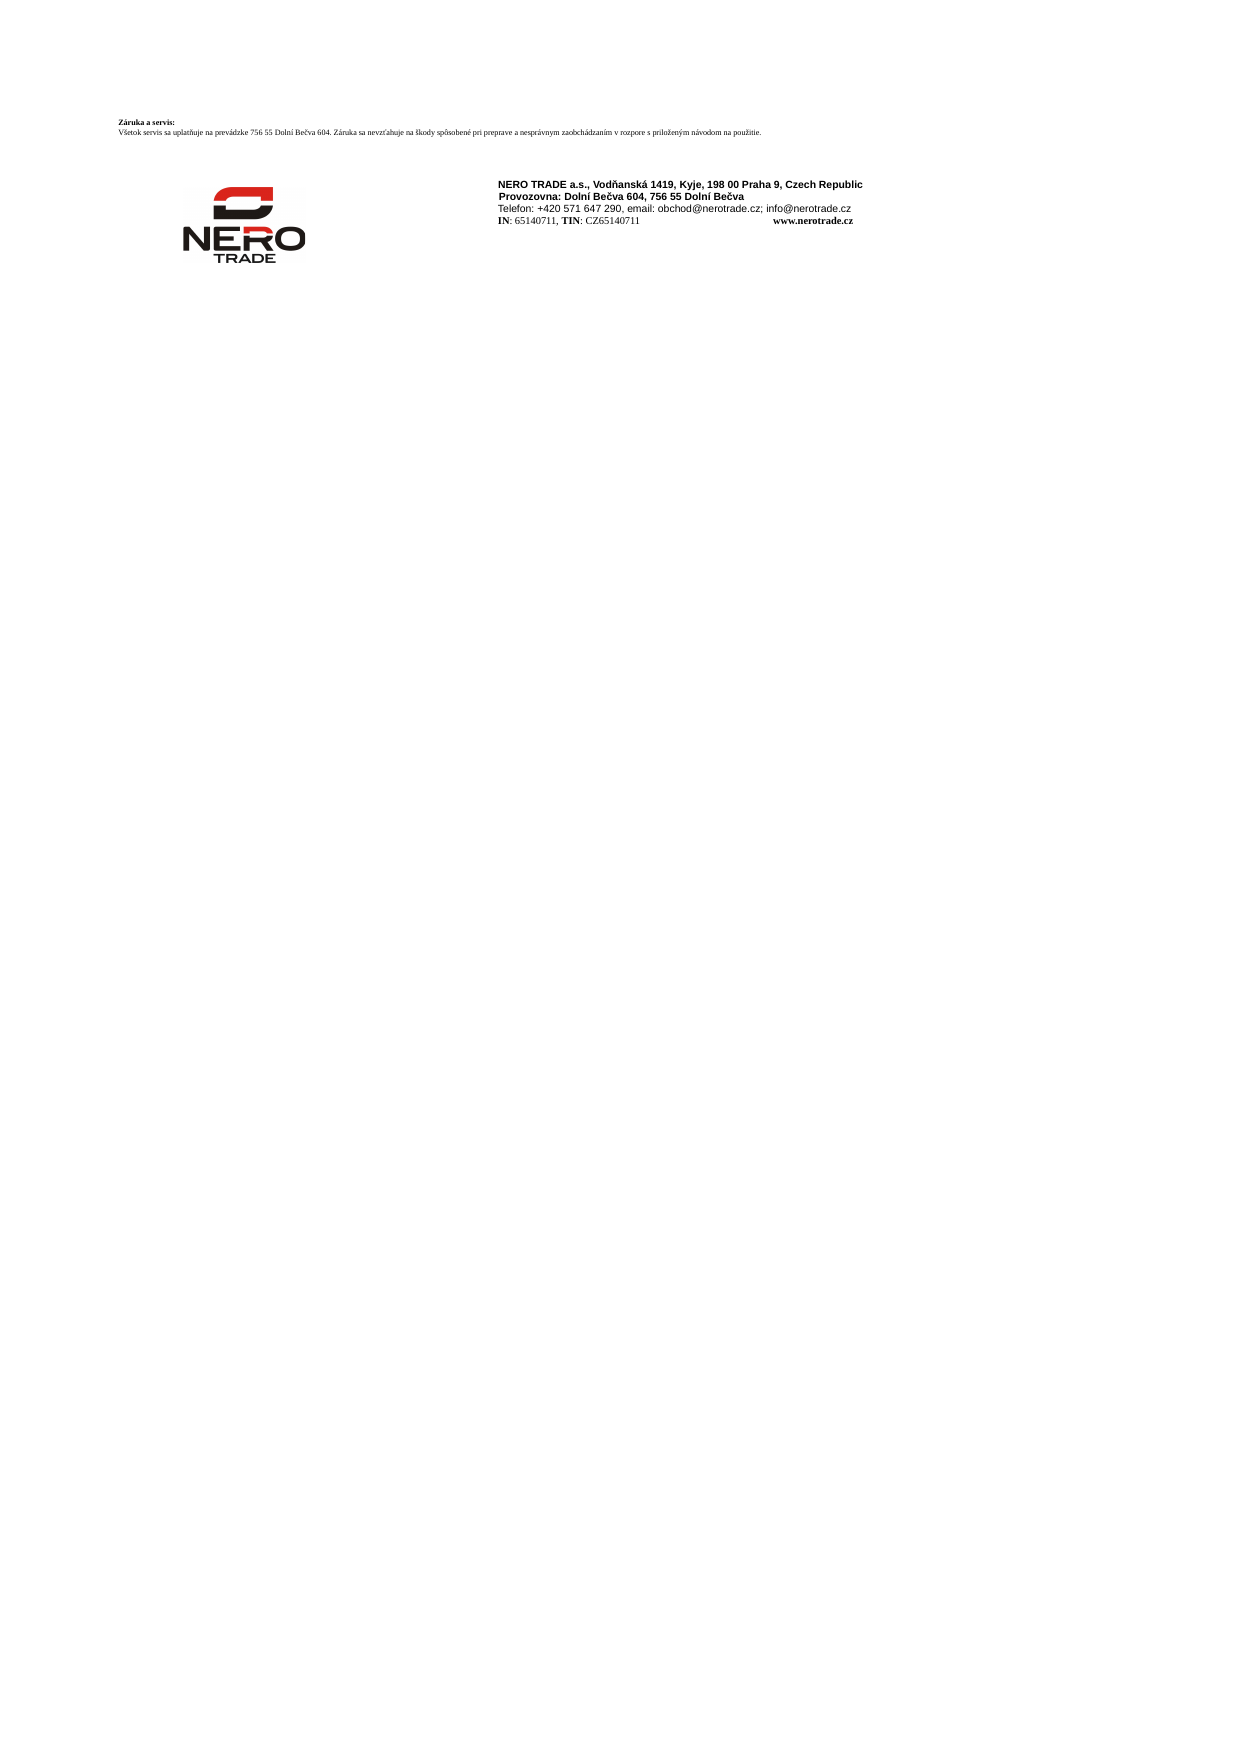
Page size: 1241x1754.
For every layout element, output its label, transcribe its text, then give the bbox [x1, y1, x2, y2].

picture [183, 187, 306, 263]
text Všetok servis sa uplatňuje na prevádzke 756 55 Dolní Bečva 604. Záruka sa nevzťahuje na škody spôsobené pri preprave a nesprávnym zaobchádzaním v rozpore s priloženým návodom na použitie. [118, 127, 1122, 137]
text Telefon: +420 571 647 290, email: obchod@nerotrade.cz; info@nerotrade.cz [307, 203, 1122, 215]
text Provozovna: Dolní Bečva 604, 756 55 Dolní Bečva [307, 191, 1122, 203]
text NERO TRADE a.s., Vodňanská 1419, Kyje, 198 00 Praha 9, Czech Republic [118, 167, 1122, 191]
text IN: 65140711, TIN: CZ65140711 www.nerotrade.cz [307, 215, 1122, 227]
text Záruka a servis: [118, 118, 1122, 127]
